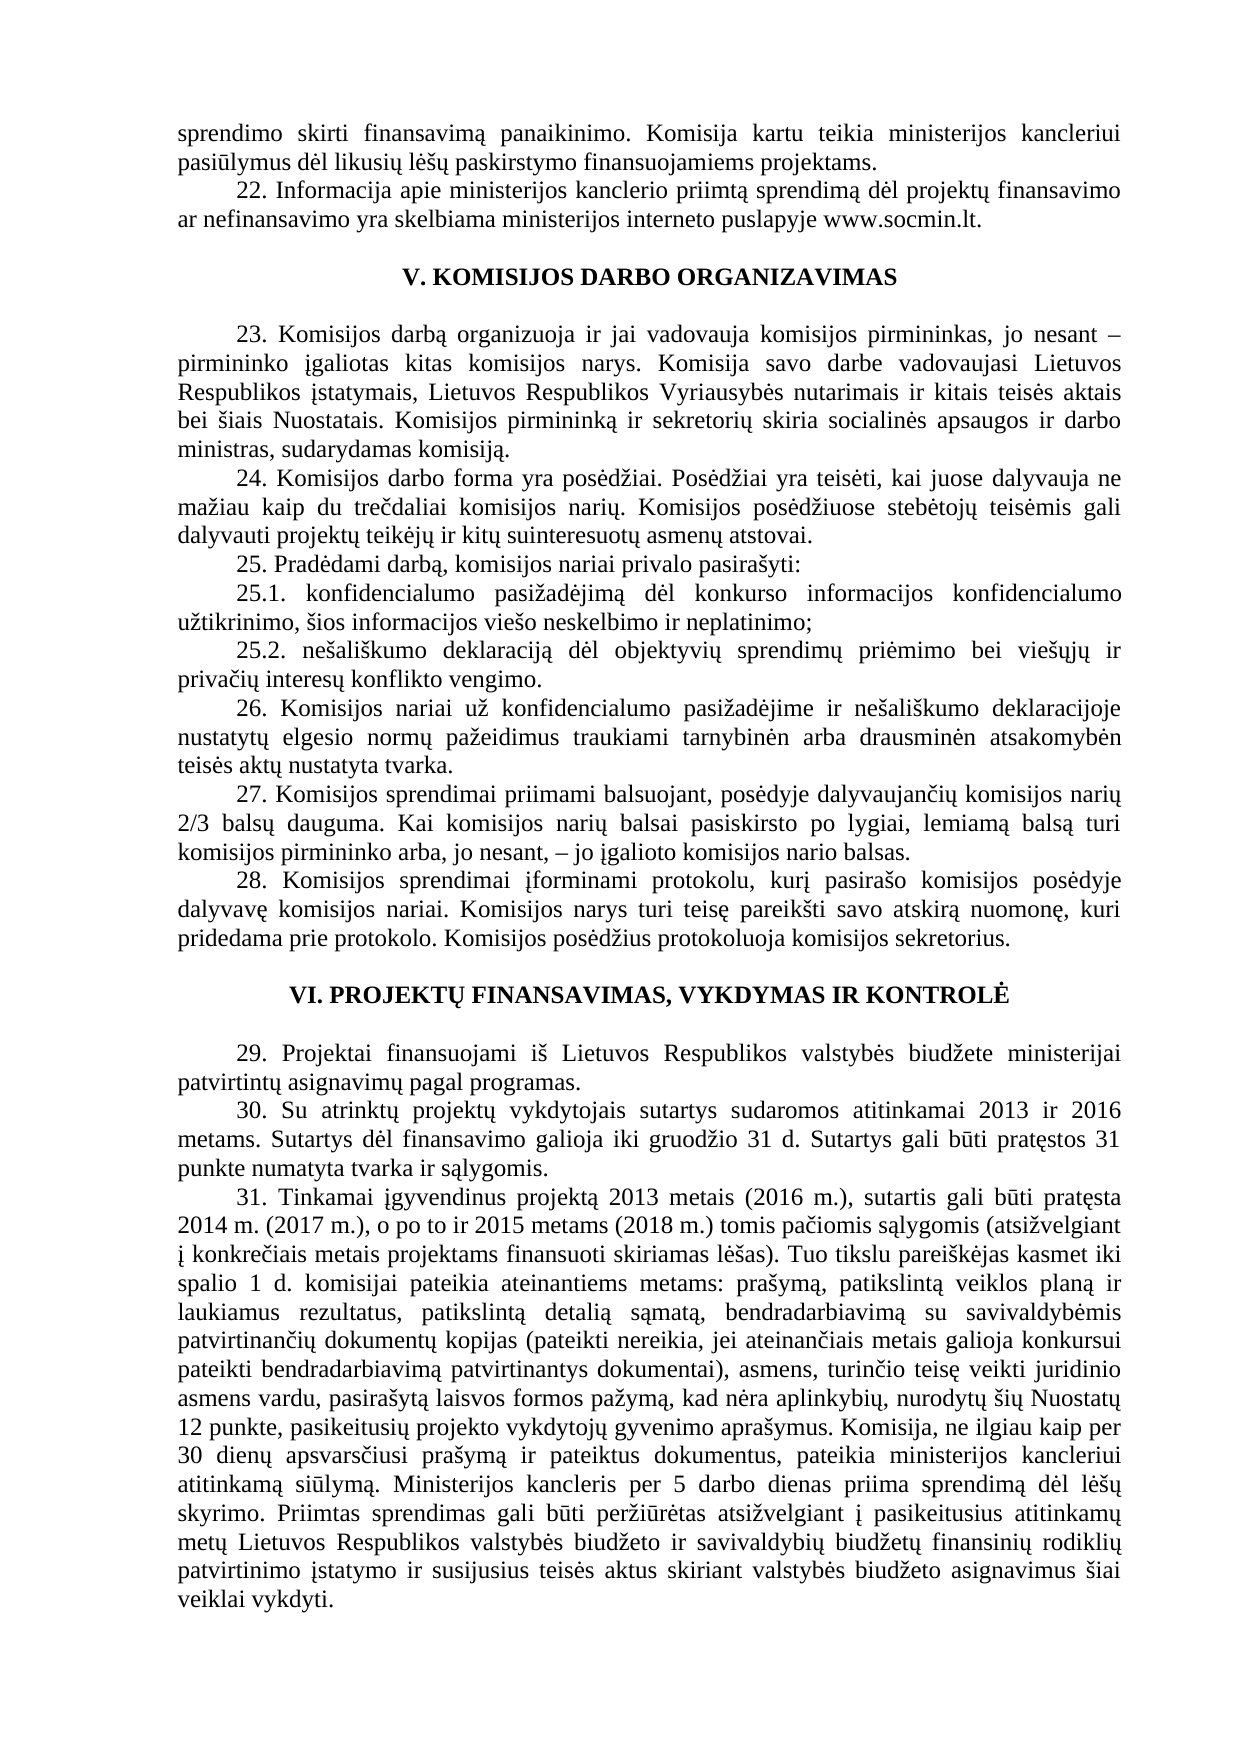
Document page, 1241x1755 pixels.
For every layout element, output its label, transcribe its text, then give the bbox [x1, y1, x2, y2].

text 24. Komisijos darbo forma yra posėdžiai. Posėdžiai yra teisėti, kai juose dalyvauja ne mažiau kaip du trečdaliai komisijos narių. Komisijos posėdžiuose stebėtojų teisėmis gali dalyvauti projektų teikėjų ir kitų suinteresuotų asmenų atstovai. [177, 463, 1122, 549]
text 25. Pradėdami darbą, komisijos nariai privalo pasirašyti: [177, 549, 1122, 578]
text 30. Su atrinktų projektų vykdytojais sutartys sudaromos atitinkamai 2013 ir 2016 metams. Sutartys dėl finansavimo galioja iki gruodžio 31 d. Sutartys gali būti pratęstos 31 punkte numatyta tvarka ir sąlygomis. [177, 1096, 1122, 1182]
text 23. Komisijos darbą organizuoja ir jai vadovauja komisijos pirmininkas, jo nesant – pirmininko įgaliotas kitas komisijos narys. Komisija savo darbe vadovaujasi Lietuvos Respublikos įstatymais, Lietuvos Respublikos Vyriausybės nutarimais ir kitais teisės aktais bei šiais Nuostatais. Komisijos pirmininką ir sekretorių skiria socialinės apsaugos ir darbo ministras, sudarydamas komisiją. [177, 319, 1122, 463]
text 31. Tinkamai įgyvendinus projektą 2013 metais (2016 m.), sutartis gali būti pratęsta 2014 m. (2017 m.), o po to ir 2015 metams (2018 m.) tomis pačiomis sąlygomis (atsižvelgiant į konkrečiais metais projektams finansuoti skiriamas lėšas). Tuo tikslu pareiškėjas kasmet iki spalio 1 d. komisijai pateikia ateinantiems metams: prašymą, patikslintą veiklos planą ir laukiamus rezultatus, patikslintą detalią sąmatą, bendradarbiavimą su savivaldybėmis patvirtinančių dokumentų kopijas (pateikti nereikia, jei ateinančiais metais galioja konkursui pateikti bendradarbiavimą patvirtinantys dokumentai), asmens, turinčio teisę veikti juridinio asmens vardu, pasirašytą laisvos formos pažymą, kad nėra aplinkybių, nurodytų šių Nuostatų 12 punkte, pasikeitusių projekto vykdytojų gyvenimo aprašymus. Komisija, ne ilgiau kaip per 30 dienų apsvarsčiusi prašymą ir pateiktus dokumentus, pateikia ministerijos kancleriui atitinkamą siūlymą. Ministerijos kancleris per 5 darbo dienas priima sprendimą dėl lėšų skyrimo. Priimtas sprendimas gali būti peržiūrėtas atsižvelgiant į pasikeitusius atitinkamų metų Lietuvos Respublikos valstybės biudžeto ir savivaldybių biudžetų finansinių rodiklių patvirtinimo įstatymo ir susijusius teisės aktus skiriant valstybės biudžeto asignavimus šiai veiklai vykdyti. [177, 1182, 1122, 1613]
text 22. Informacija apie ministerijos kanclerio priimtą sprendimą dėl projektų finansavimo ar nefinansavimo yra skelbiama ministerijos interneto puslapyje www.socmin.lt. [177, 176, 1122, 233]
text 29. Projektai finansuojami iš Lietuvos Respublikos valstybės biudžete ministerijai patvirtintų asignavimų pagal programas. [177, 1038, 1122, 1096]
text 28. Komisijos sprendimai įforminami protokolu, kurį pasirašo komisijos posėdyje dalyvavę komisijos nariai. Komisijos narys turi teisę pareikšti savo atskirą nuomonę, kuri pridedama prie protokolo. Komisijos posėdžius protokoluoja komisijos sekretorius. [177, 866, 1122, 952]
text 27. Komisijos sprendimai priimami balsuojant, posėdyje dalyvaujančių komisijos narių 2/3 balsų dauguma. Kai komisijos narių balsai pasiskirsto po lygiai, lemiamą balsą turi komisijos pirmininko arba, jo nesant, – jo įgalioto komisijos nario balsas. [177, 779, 1122, 866]
text 25.1. konfidencialumo pasižadėjimą dėl konkurso informacijos konfidencialumo užtikrinimo, šios informacijos viešo neskelbimo ir neplatinimo; [177, 578, 1122, 636]
text sprendimo skirti finansavimą panaikinimo. Komisija kartu teikia ministerijos kancleriui pasiūlymus dėl likusių lėšų paskirstymo finansuojamiems projektams. [177, 118, 1122, 176]
text VI. PROJEKTŲ FINANSAVIMAS, VYKDYMAS IR KONTROLĖ [177, 981, 1122, 1009]
text 26. Komisijos nariai už konfidencialumo pasižadėjime ir nešališkumo deklaracijoje nustatytų elgesio normų pažeidimus traukiami tarnybinėn arba drausminėn atsakomybėn teisės aktų nustatyta tvarka. [177, 693, 1122, 779]
text V. KOMISIJOS DARBO ORGANIZAVIMAS [177, 262, 1122, 291]
text 25.2. nešališkumo deklaraciją dėl objektyvių sprendimų priėmimo bei viešųjų ir privačių interesų konflikto vengimo. [177, 636, 1122, 693]
